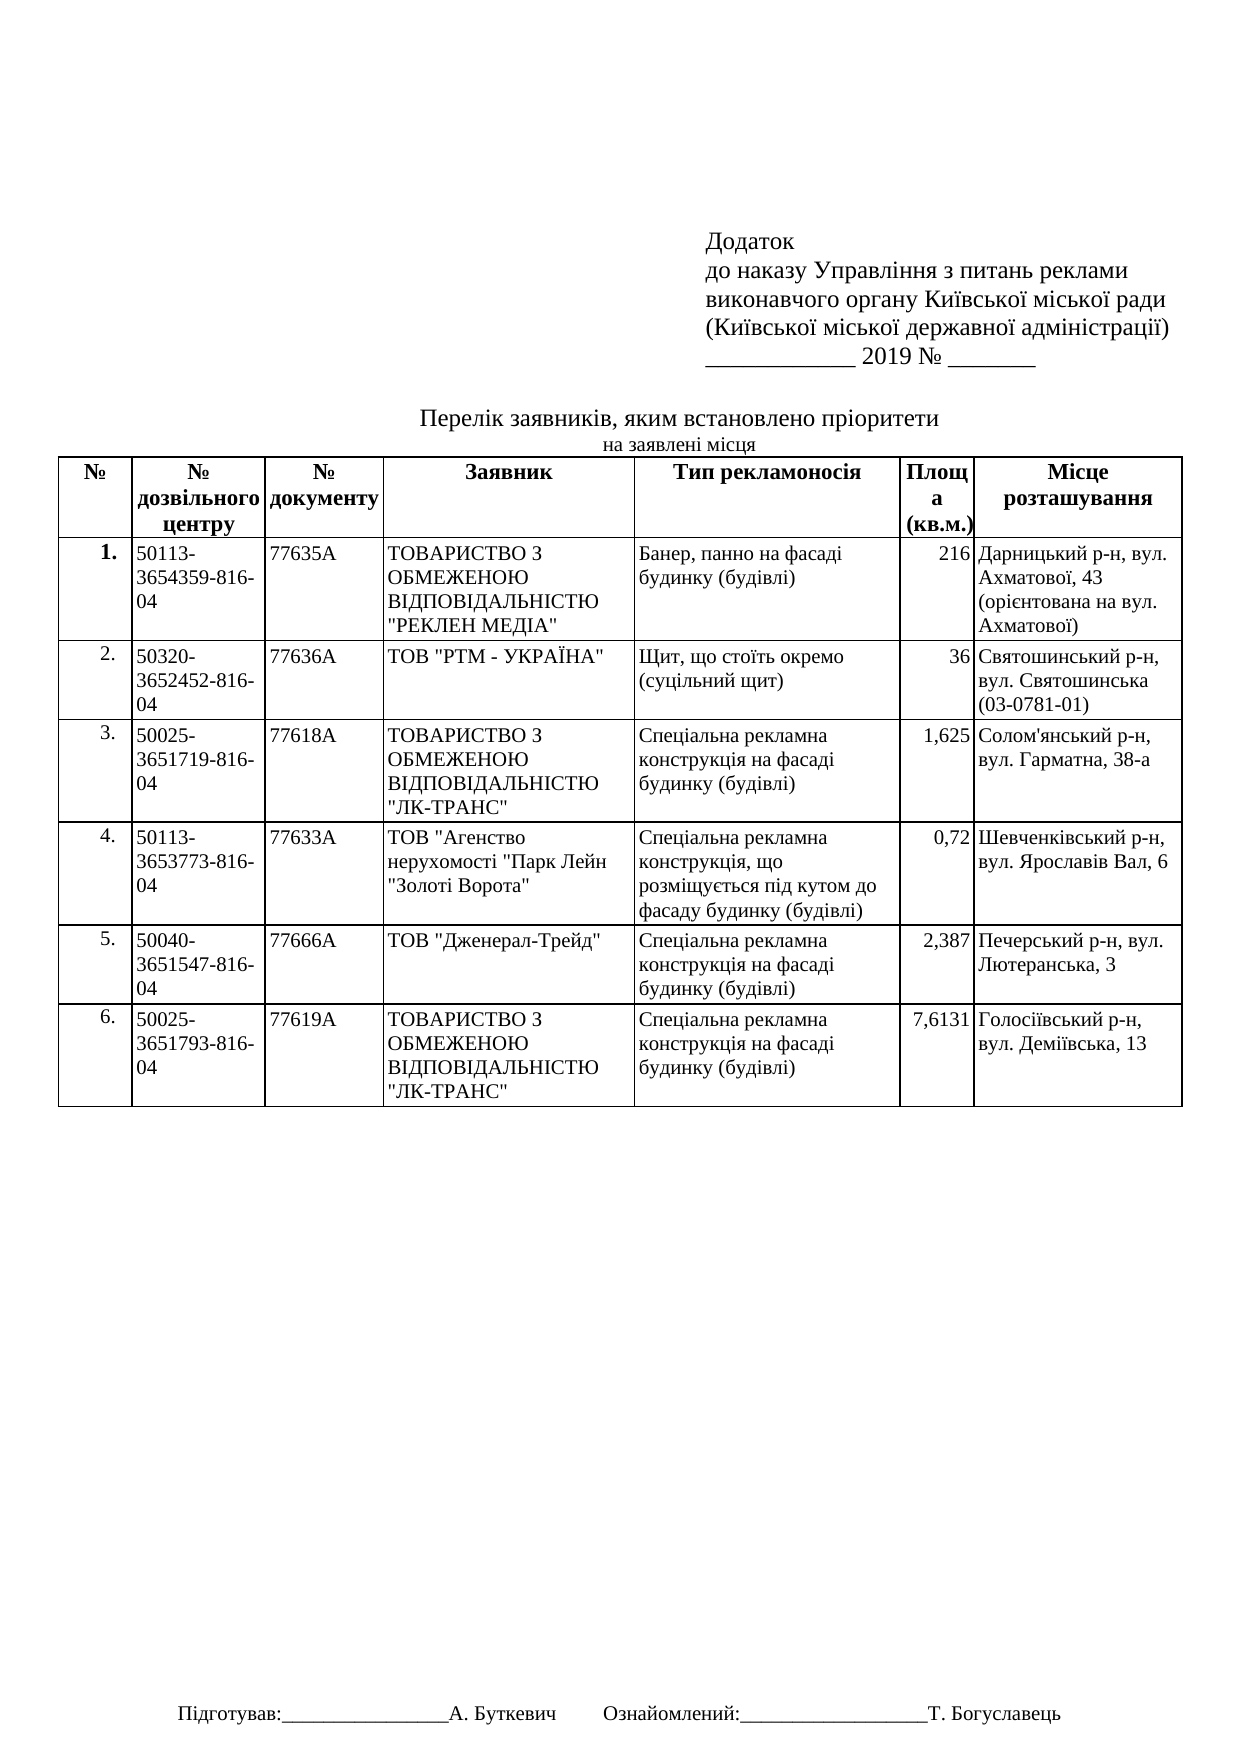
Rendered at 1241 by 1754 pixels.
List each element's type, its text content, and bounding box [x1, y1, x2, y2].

table_cell 36 [901, 641, 973, 718]
table_header Додаток до наказу Управління з питань реклами виконавчого органу Київської міської ради (Київської міської державної адміністрації) ____________ 2019 № _______ [694, 54, 1192, 403]
table_cell [59, 538, 131, 640]
table_cell 77618А [266, 720, 383, 821]
table_cell Солом'янський р-н, вул. Гарматна, 38-а [975, 720, 1181, 821]
table_cell Печерський р-н, вул. Лютеранська, 3 [975, 926, 1181, 1003]
table_cell [59, 720, 131, 821]
table_header Місце розташування [975, 458, 1181, 537]
table_cell 50025-3651719-816-04 [133, 720, 264, 821]
table_header Площа (кв.м.) [901, 458, 973, 537]
table_cell 77633А [266, 823, 383, 924]
table_cell 50113-3653773-816-04 [133, 823, 264, 924]
table_cell Спеціальна рекламна конструкція на фасаді будинку (будівлі) [635, 926, 899, 1003]
table_cell [59, 823, 131, 924]
table_cell ТОВ "РТМ - УКРАЇНА" [384, 641, 634, 718]
table_cell ТОВАРИСТВО З ОБМЕЖЕНОЮ ВІДПОВІДАЛЬНІСТЮ "РЕКЛЕН МЕДІА" [384, 538, 634, 640]
table_cell 7,6131 [901, 1005, 973, 1106]
table_header Заявник [384, 458, 634, 537]
table_cell 77635А [266, 538, 383, 640]
table_cell 216 [901, 538, 973, 640]
table_cell [59, 1005, 131, 1106]
table_cell Спеціальна рекламна конструкція, що розміщується під кутом до фасаду будинку (будівлі) [635, 823, 899, 924]
table_cell Святошинський р-н, вул. Святошинська (03-0781-01) [975, 641, 1181, 718]
table_cell ТОВАРИСТВО З ОБМЕЖЕНОЮ ВІДПОВІДАЛЬНІСТЮ "ЛК-ТРАНС" [384, 720, 634, 821]
table_cell 50320-3652452-816-04 [133, 641, 264, 718]
table_cell [59, 926, 131, 1003]
table_cell 77666А [266, 926, 383, 1003]
table_header Тип рекламоносія [635, 458, 899, 537]
table_cell Спеціальна рекламна конструкція на фасаді будинку (будівлі) [635, 720, 899, 821]
table_cell 77619А [266, 1005, 383, 1106]
table_cell 50040-3651547-816-04 [133, 926, 264, 1003]
table_cell 0,72 [901, 823, 973, 924]
table_header № дозвільного центру [133, 458, 264, 537]
table_cell ТОВ "Дженерал-Трейд" [384, 926, 634, 1003]
table_cell [59, 641, 131, 718]
text на заявлені місця [177, 432, 1181, 456]
table_cell Дарницький р-н, вул. Ахматової, 43 (орієнтована на вул. Ахматової) [975, 538, 1181, 640]
text Перелік заявників, яким встановлено пріоритети [177, 403, 1181, 432]
table_header [166, 54, 694, 403]
table_cell 2,387 [901, 926, 973, 1003]
table_cell Банер, панно на фасаді будинку (будівлі) [635, 538, 899, 640]
table_cell Щит, що стоїть окремо (суцільний щит) [635, 641, 899, 718]
table_cell ТОВАРИСТВО З ОБМЕЖЕНОЮ ВІДПОВІДАЛЬНІСТЮ "ЛК-ТРАНС" [384, 1005, 634, 1106]
table_cell 50113-3654359-816-04 [133, 538, 264, 640]
table_cell 50025-3651793-816-04 [133, 1005, 264, 1106]
table_header № [59, 458, 131, 537]
table_cell 1,625 [901, 720, 973, 821]
table_cell 77636А [266, 641, 383, 718]
table_cell ТОВ "Агенство нерухомості "Парк Лейн "Золоті Ворота" [384, 823, 634, 924]
table_cell Голосіївський р-н, вул. Деміївська, 13 [975, 1005, 1181, 1106]
table_header № документу [266, 458, 383, 537]
table_cell Спеціальна рекламна конструкція на фасаді будинку (будівлі) [635, 1005, 899, 1106]
table_cell Шевченківський р-н, вул. Ярославів Вал, 6 [975, 823, 1181, 924]
